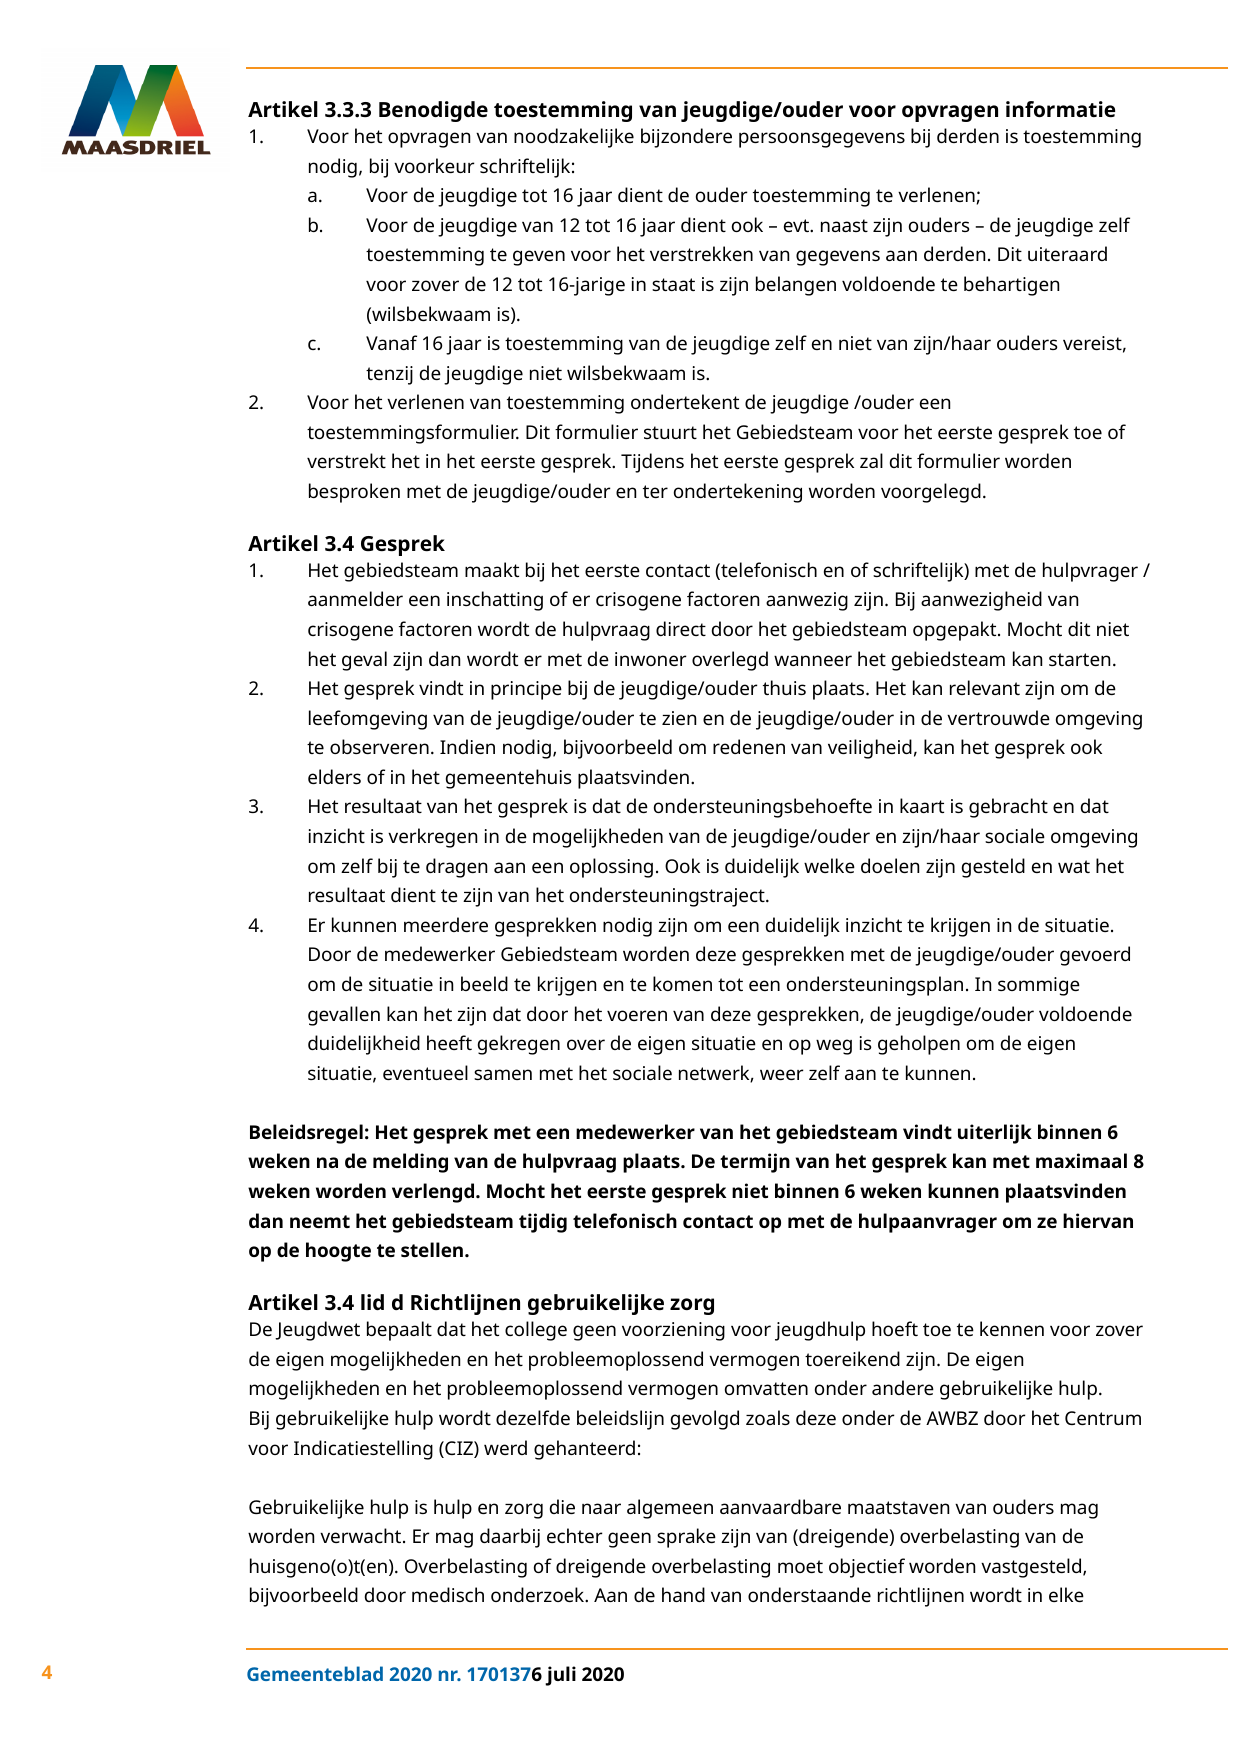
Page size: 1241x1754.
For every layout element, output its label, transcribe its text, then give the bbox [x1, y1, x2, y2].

list Het resultaat van het gesprek is dat de ondersteuningsbehoefte in kaart is gebracht en dat inzicht is verkregen in de mogelijkheden van de jeugdige/ouder en zijn/haar sociale omgeving om zelf bij te dragen aan een oplossing. Ook is duidelijk welke doelen zijn gesteld en wat het resultaat dient te zijn van het ondersteuningstraject. [248, 794, 1152, 908]
text Gebruikelijke hulp is hulp en zorg die naar algemeen aanvaardbare maatstaven van ouders mag worden verwacht. Er mag daarbij echter geen sprake zijn van (dreigende) overbelasting van de huisgeno(o)t(en). Overbelasting of dreigende overbelasting moet objectief worden vastgesteld, bijvoorbeeld door medisch onderzoek. Aan de hand van onderstaande richtlijnen wordt in elke [248, 1494, 1152, 1608]
text Artikel 3.3.3 Benodigde toestemming van jeugdige/ouder voor opvragen informatie [248, 95, 1152, 123]
list Voor het verlenen van toestemming ondertekent de jeugdige /ouder een toestemmingsformulier. Dit formulier stuurt het Gebiedsteam voor het eerste gesprek toe of verstrekt het in het eerste gesprek. Tijdens het eerste gesprek zal dit formulier worden besproken met de jeugdige/ouder en ter ondertekening worden voorgelegd. [248, 389, 1152, 504]
text Artikel 3.4 Gesprek [248, 529, 1152, 557]
list Er kunnen meerdere gesprekken nodig zijn om een duidelijk inzicht te krijgen in de situatie. Door de medewerker Gebiedsteam worden deze gesprekken met de jeugdige/ouder gevoerd om de situatie in beeld te krijgen en te komen tot een ondersteuningsplan. In sommige gevallen kan het zijn dat door het voeren van deze gesprekken, de jeugdige/ouder voldoende duidelijkheid heeft gekregen over de eigen situatie en op weg is geholpen om de eigen situatie, eventueel samen met het sociale netwerk, weer zelf aan te kunnen. [248, 912, 1152, 1086]
list Voor het opvragen van noodzakelijke bijzondere persoonsgegevens bij derden is toestemming nodig, bij voorkeur schriftelijk: [248, 123, 1152, 178]
list Voor de jeugdige van 12 tot 16 jaar dient ook – evt. naast zijn ouders – de jeugdige zelf toestemming te geven voor het verstrekken van gegevens aan derden. Dit uiteraard voor zover de 12 tot 16-jarige in staat is zijn belangen voldoende te behartigen (wilsbekwaam is). [307, 212, 1152, 326]
text De Jeugdwet bepaalt dat het college geen voorziening voor jeugdhulp hoeft toe te kennen voor zover de eigen mogelijkheden en het probleemoplossend vermogen toereikend zijn. De eigen mogelijkheden en het probleemoplossend vermogen omvatten onder andere gebruikelijke hulp. [248, 1316, 1152, 1401]
list Voor de jeugdige tot 16 jaar dient de ouder toestemming te verlenen; [307, 182, 1152, 208]
text Beleidsregel: Het gesprek met een medewerker van het gebiedsteam vindt uiterlijk binnen 6 weken na de melding van de hulpvraag plaats. De termijn van het gesprek kan met maximaal 8 weken worden verlengd. Mocht het eerste gesprek niet binnen 6 weken kunnen plaatsvinden dan neemt het gebiedsteam tijdig telefonisch contact op met de hulpaanvrager om ze hiervan op de hoogte te stellen. [248, 1119, 1152, 1263]
list Vanaf 16 jaar is toestemming van de jeugdige zelf en niet van zijn/haar ouders vereist, tenzij de jeugdige niet wilsbekwaam is. [307, 330, 1152, 386]
list Het gesprek vindt in principe bij de jeugdige/ouder thuis plaats. Het kan relevant zijn om de leefomgeving van de jeugdige/ouder te zien en de jeugdige/ouder in de vertrouwde omgeving te observeren. Indien nodig, bijvoorbeeld om redenen van veiligheid, kan het gesprek ook elders of in het gemeentehuis plaatsvinden. [248, 675, 1152, 790]
text Bij gebruikelijke hulp wordt dezelfde beleidslijn gevolgd zoals deze onder de AWBZ door het Centrum voor Indicatiestelling (CIZ) werd gehanteerd: [248, 1405, 1152, 1460]
picture [41, 47, 231, 172]
list Het gebiedsteam maakt bij het eerste contact (telefonisch en of schriftelijk) met de hulpvrager / aanmelder een inschatting of er crisogene factoren aanwezig zijn. Bij aanwezigheid van crisogene factoren wordt de hulpvraag direct door het gebiedsteam opgepakt. Mocht dit niet het geval zijn dan wordt er met de inwoner overlegd wanneer het gebiedsteam kan starten. [248, 557, 1152, 672]
text Artikel 3.4 lid d Richtlijnen gebruikelijke zorg [248, 1288, 1152, 1316]
